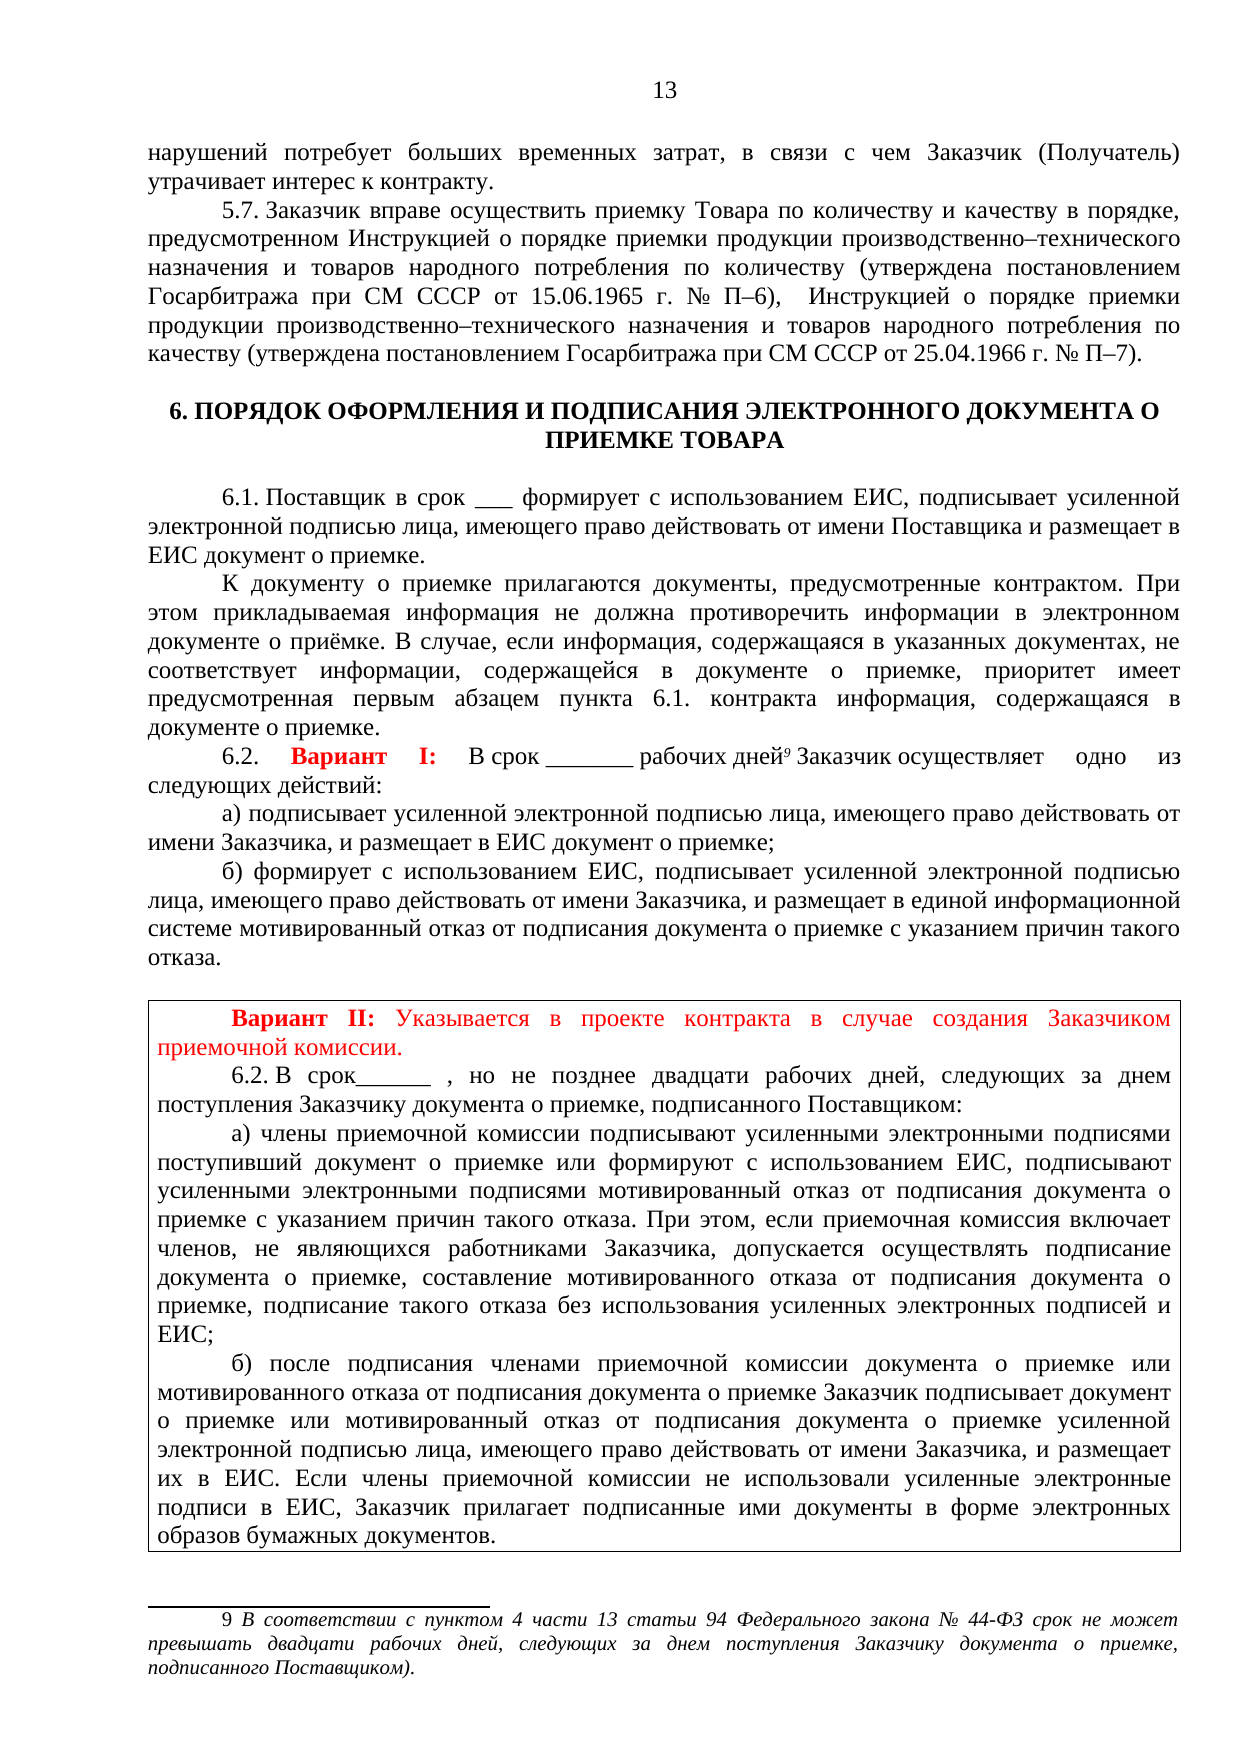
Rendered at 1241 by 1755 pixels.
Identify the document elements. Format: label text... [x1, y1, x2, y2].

text 6.1. Поставщик в срок ___ формирует с использованием ЕИС, подписывает усиленной электронной подписью лица, имеющего право действовать от имени Поставщика и размещает в ЕИС документ о приемке. [148, 482, 1181, 568]
text нарушений потребует больших временных затрат, в связи с чем Заказчик (Получатель) утрачивает интерес к контракту. [148, 137, 1181, 195]
text 6.2. Вариант I: В срок _______ рабочих дней Заказчик осуществляет одно из следующих действий: [148, 741, 1181, 798]
text К документу о приемке прилагаются документы, предусмотренные контрактом. При этом прикладываемая информация не должна противоречить информации в электронном документе о приёмке. В случае, если информация, содержащаяся в указанных документах, не соответствует информации, содержащейся в документе о приемке, приоритет имеет предусмотренная первым абзацем пункта 6.1. контракта информация, содержащаяся в документе о приемке. [148, 568, 1181, 741]
text 6.2. В срок______ , но не позднее двадцати рабочих дней, следующих за днем поступления Заказчику документа о приемке, подписанного Поставщиком: [149, 1057, 1180, 1115]
text 5.7. Заказчик вправе осуществить приемку Товара по количеству и качеству в порядке, предусмотренном Инструкцией о порядке приемки продукции производственно–технического назначения и товаров народного потребления по количеству (утверждена постановлением Госарбитража при СМ СССР от 15.06.1965 г. № П–6), Инструкцией о порядке приемки продукции производственно–технического назначения и товаров народного потребления по качеству (утверждена постановлением Госарбитража при СМ СССР от 25.04.1966 г. № П–7). [148, 195, 1181, 367]
text б) формирует с использованием ЕИС, подписывает усиленной электронной подписью лица, имеющего право действовать от имени Заказчика, и размещает в единой информационной системе мотивированный отказ от подписания документа о приемке с указанием причин такого отказа. [148, 856, 1181, 971]
text а) подписывает усиленной электронной подписью лица, имеющего право действовать от имени Заказчика, и размещает в ЕИС документ о приемке; [148, 798, 1181, 856]
text б) после подписания членами приемочной комиссии документа о приемке или мотивированного отказа от подписания документа о приемке Заказчик подписывает документ о приемке или мотивированный отказ от подписания документа о приемке усиленной электронной подписью лица, имеющего право действовать от имени Заказчика, и размещает их в ЕИС. Если члены приемочной комиссии не использовали усиленные электронные подписи в ЕИС, Заказчик прилагает подписанные ими документы в форме электронных образов бумажных документов. [149, 1345, 1180, 1551]
text а) члены приемочной комиссии подписывают усиленными электронными подписями поступивший документ о приемке или формируют с использованием ЕИС, подписывают усиленными электронными подписями мотивированный отказ от подписания документа о приемке с указанием причин такого отказа. При этом, если приемочная комиссия включает членов, не являющихся работниками Заказчика, допускается осуществлять подписание документа о приемке, составление мотивированного отказа от подписания документа о приемке, подписание такого отказа без использования усиленных электронных подписей и ЕИС; [149, 1115, 1180, 1345]
text 6. ПОРЯДОК ОФОРМЛЕНИЯ И ПОДПИСАНИЯ ЭЛЕКТРОННОГО ДОКУМЕНТА О ПРИЕМКЕ ТОВАРА [148, 396, 1181, 453]
text Вариант II: Указывается в проекте контракта в случае создания Заказчиком приемочной комиссии. [149, 1001, 1180, 1057]
text В соответствии с пунктом 4 части 13 статьи 94 Федерального закона № 44-ФЗ срок не может превышать двадцати рабочих дней, следующих за днем поступления Заказчику документа о приемке, подписанного Поставщиком). [148, 1607, 1181, 1679]
